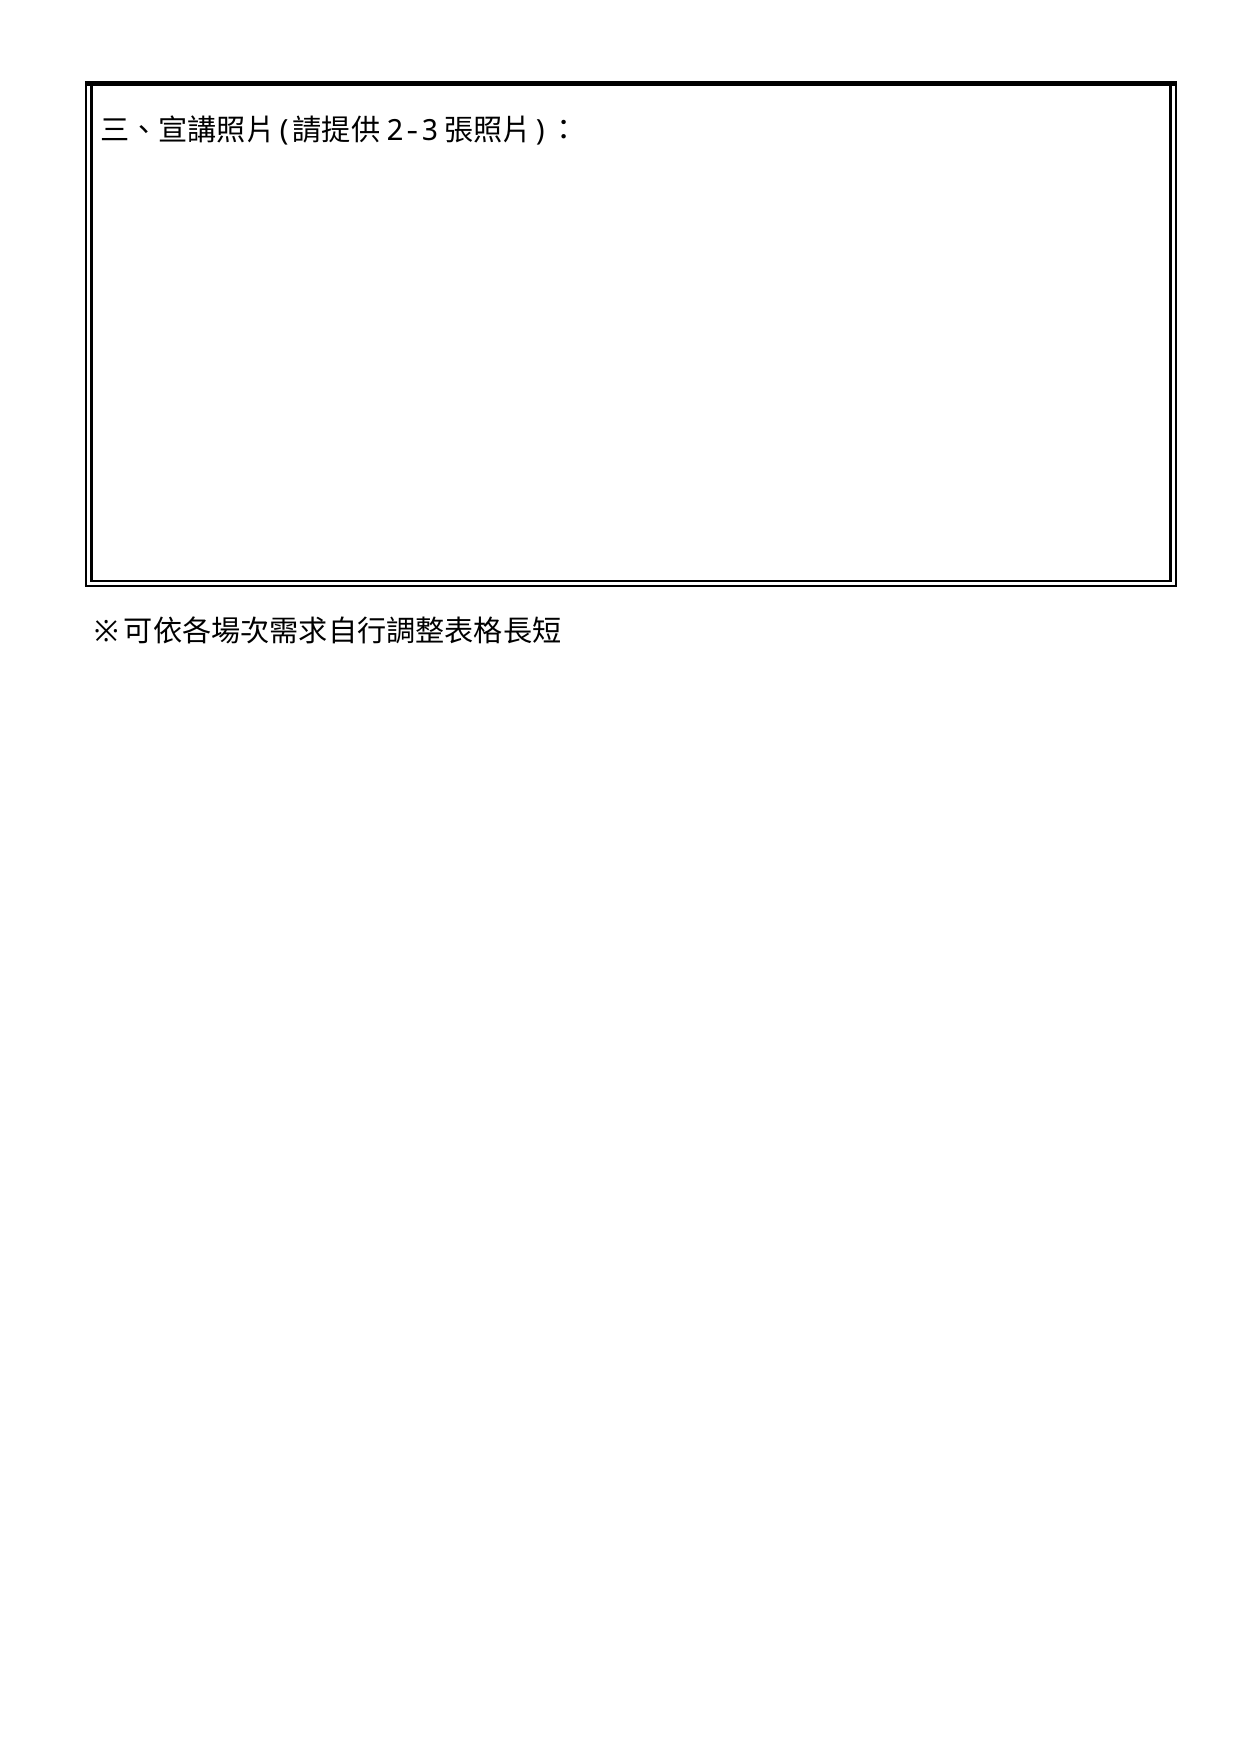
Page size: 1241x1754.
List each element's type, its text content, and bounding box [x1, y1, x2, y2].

table_cell 三、宣講照片(請提供2-3張照片)： [93, 86, 1169, 579]
text ※可依各場次需求自行調整表格長短 [89, 587, 1181, 650]
